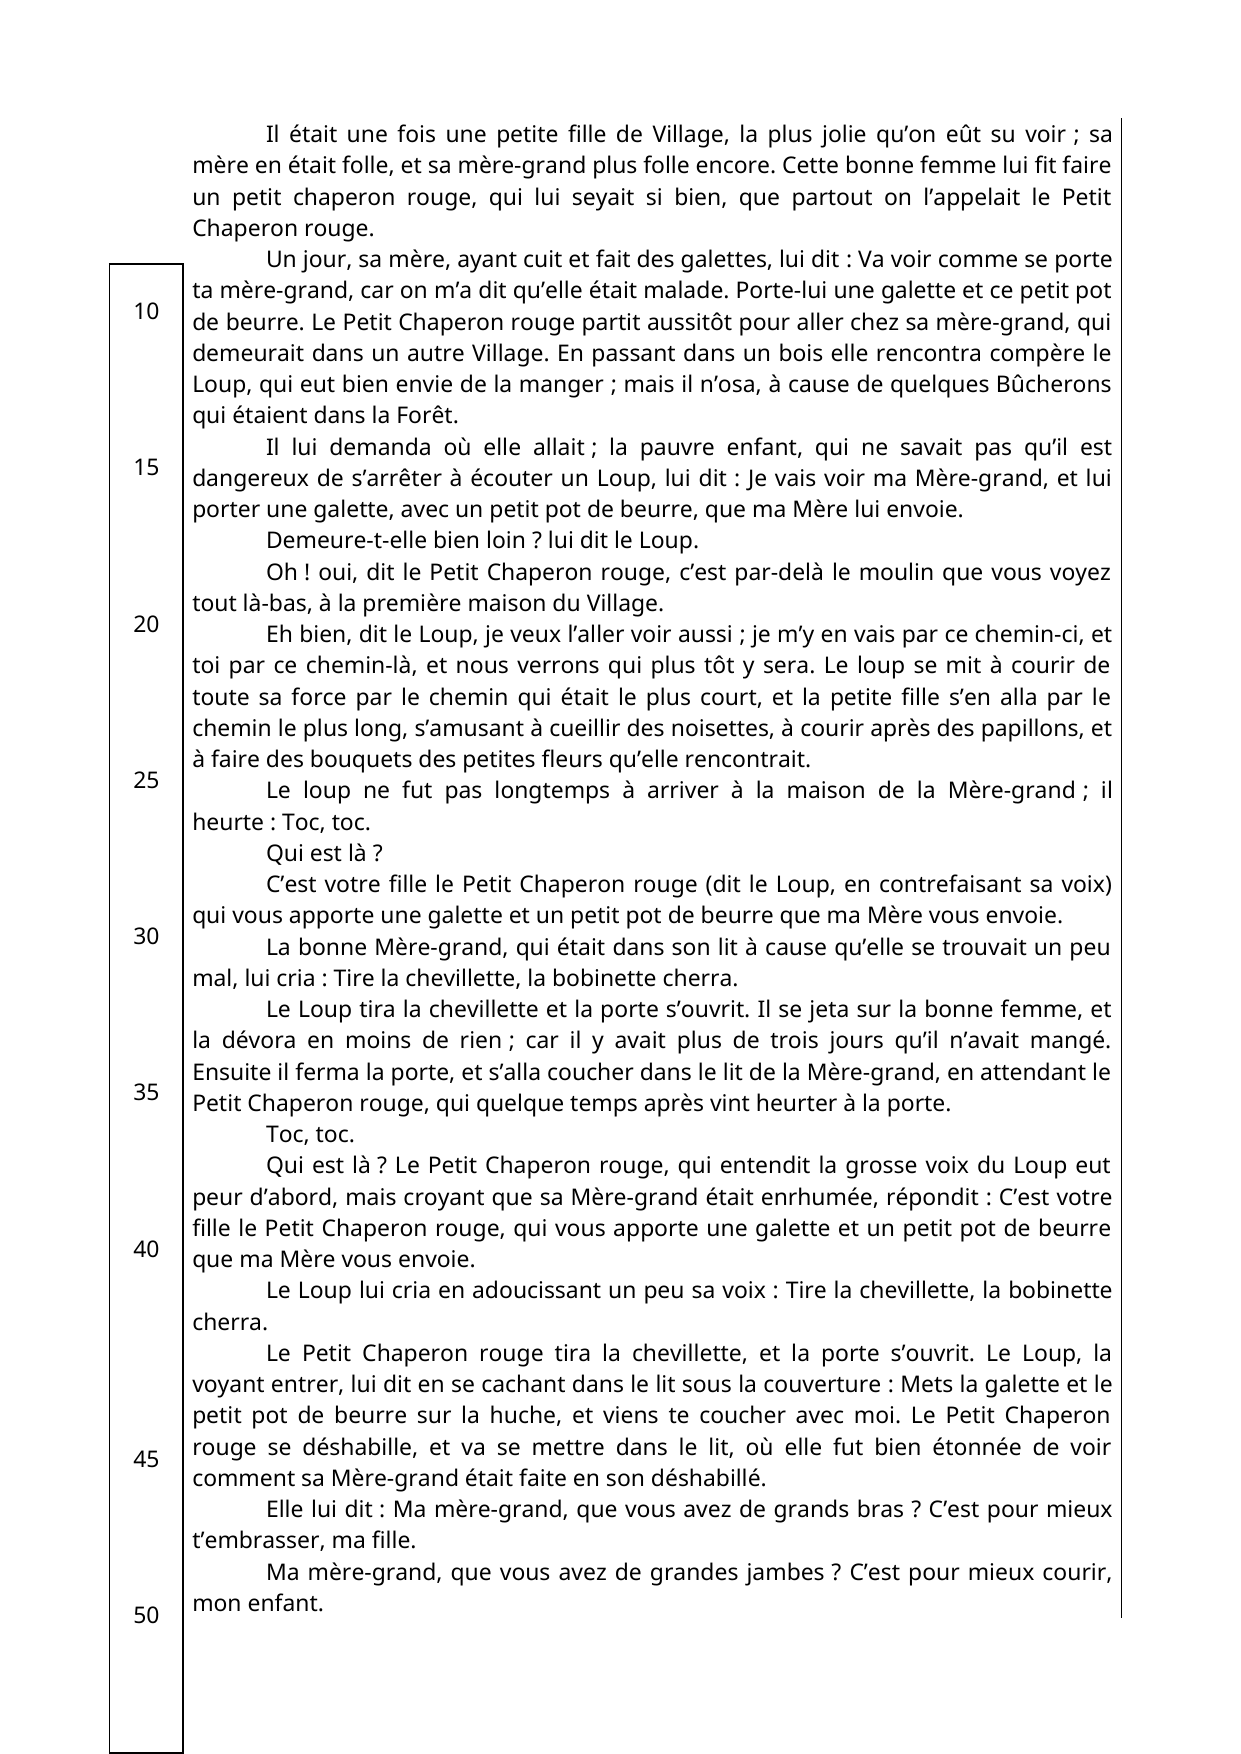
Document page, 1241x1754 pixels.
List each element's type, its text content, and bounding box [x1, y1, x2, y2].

text Qui est là ? Le Petit Chaperon rouge, qui entendit la grosse voix du Loup eut peur d’abord, mais croyant que sa Mère-grand était enrhumée, répondit : C’est votre fille le Petit Chaperon rouge, qui vous apporte une galette et un petit pot de beurre que ma Mère vous envoie. [192, 1149, 1121, 1274]
text Toc, toc. [192, 1118, 1121, 1149]
text La bonne Mère-grand, qui était dans son lit à cause qu’elle se trouvait un peu mal, lui cria : Tire la chevillette, la bobinette cherra. [192, 931, 1121, 993]
text 50 [125, 1599, 167, 1630]
text 15 [125, 451, 167, 483]
text Un jour, sa mère, ayant cuit et fait des galettes, lui dit : Va voir comme se porte ta mère-grand, car on m’a dit qu’elle était malade. Porte-lui une galette et ce petit pot de beurre. Le Petit Chaperon rouge partit aussitôt pour aller chez sa mère-grand, qui demeurait dans un autre Village. En passant dans un bois elle rencontra compère le Loup, qui eut bien envie de la manger ; mais il n’osa, à cause de quelques Bûcherons qui étaient dans la Forêt. [192, 243, 1121, 431]
text 35 [125, 1076, 167, 1108]
text 10 [125, 295, 167, 326]
text 40 [125, 1233, 167, 1264]
text Eh bien, dit le Loup, je veux l’aller voir aussi ; je m’y en vais par ce chemin-ci, et toi par ce chemin-là, et nous verrons qui plus tôt y sera. Le loup se mit à courir de toute sa force par le chemin qui était le plus court, et la petite fille s’en alla par le chemin le plus long, s’amusant à cueillir des noisettes, à courir après des papillons, et à faire des bouquets des petites fleurs qu’elle rencontrait. [192, 618, 1121, 774]
text 20 [125, 608, 167, 639]
text 30 [125, 920, 167, 951]
text Il lui demanda où elle allait ; la pauvre enfant, qui ne savait pas qu’il est dangereux de s’arrêter à écouter un Loup, lui dit : Je vais voir ma Mère-grand, et lui porter une galette, avec un petit pot de beurre, que ma Mère lui envoie. [192, 431, 1121, 524]
text 25 [125, 764, 167, 795]
text Oh ! oui, dit le Petit Chaperon rouge, c’est par-delà le moulin que vous voyez tout là-bas, à la première maison du Village. [192, 556, 1121, 618]
text C’est votre fille le Petit Chaperon rouge (dit le Loup, en contrefaisant sa voix) qui vous apporte une galette et un petit pot de beurre que ma Mère vous envoie. [192, 868, 1121, 931]
text [110, 265, 182, 1752]
text Le Petit Chaperon rouge tira la chevillette, et la porte s’ouvrit. Le Loup, la voyant entrer, lui dit en se cachant dans le lit sous la couverture : Mets la galette et le petit pot de beurre sur la huche, et viens te coucher avec moi. Le Petit Chaperon rouge se déshabille, et va se mettre dans le lit, où elle fut bien étonnée de voir comment sa Mère-grand était faite en son déshabillé. [192, 1337, 1121, 1493]
text Il était une fois une petite fille de Village, la plus jolie qu’on eût su voir ; sa mère en était folle, et sa mère-grand plus folle encore. Cette bonne femme lui fit faire un petit chaperon rouge, qui lui seyait si bien, que partout on l’appelait le Petit Chaperon rouge. [192, 118, 1121, 243]
text Le loup ne fut pas longtemps à arriver à la maison de la Mère-grand ; il heurte : Toc, toc. [192, 774, 1121, 837]
text Qui est là ? [192, 837, 1121, 868]
text Demeure-t-elle bien loin ? lui dit le Loup. [192, 524, 1121, 556]
text Ma mère-grand, que vous avez de grandes jambes ? C’est pour mieux courir, mon enfant. [192, 1556, 1121, 1618]
text Elle lui dit : Ma mère-grand, que vous avez de grands bras ? C’est pour mieux t’embrasser, ma fille. [192, 1493, 1121, 1556]
text Le Loup tira la chevillette et la porte s’ouvrit. Il se jeta sur la bonne femme, et la dévora en moins de rien ; car il y avait plus de trois jours qu’il n’avait mangé. Ensuite il ferma la porte, et s’alla coucher dans le lit de la Mère-grand, en attendant le Petit Chaperon rouge, qui quelque temps après vint heurter à la porte. [192, 993, 1121, 1118]
text 45 [125, 1443, 167, 1474]
text Le Loup lui cria en adoucissant un peu sa voix : Tire la chevillette, la bobinette cherra. [192, 1274, 1121, 1337]
